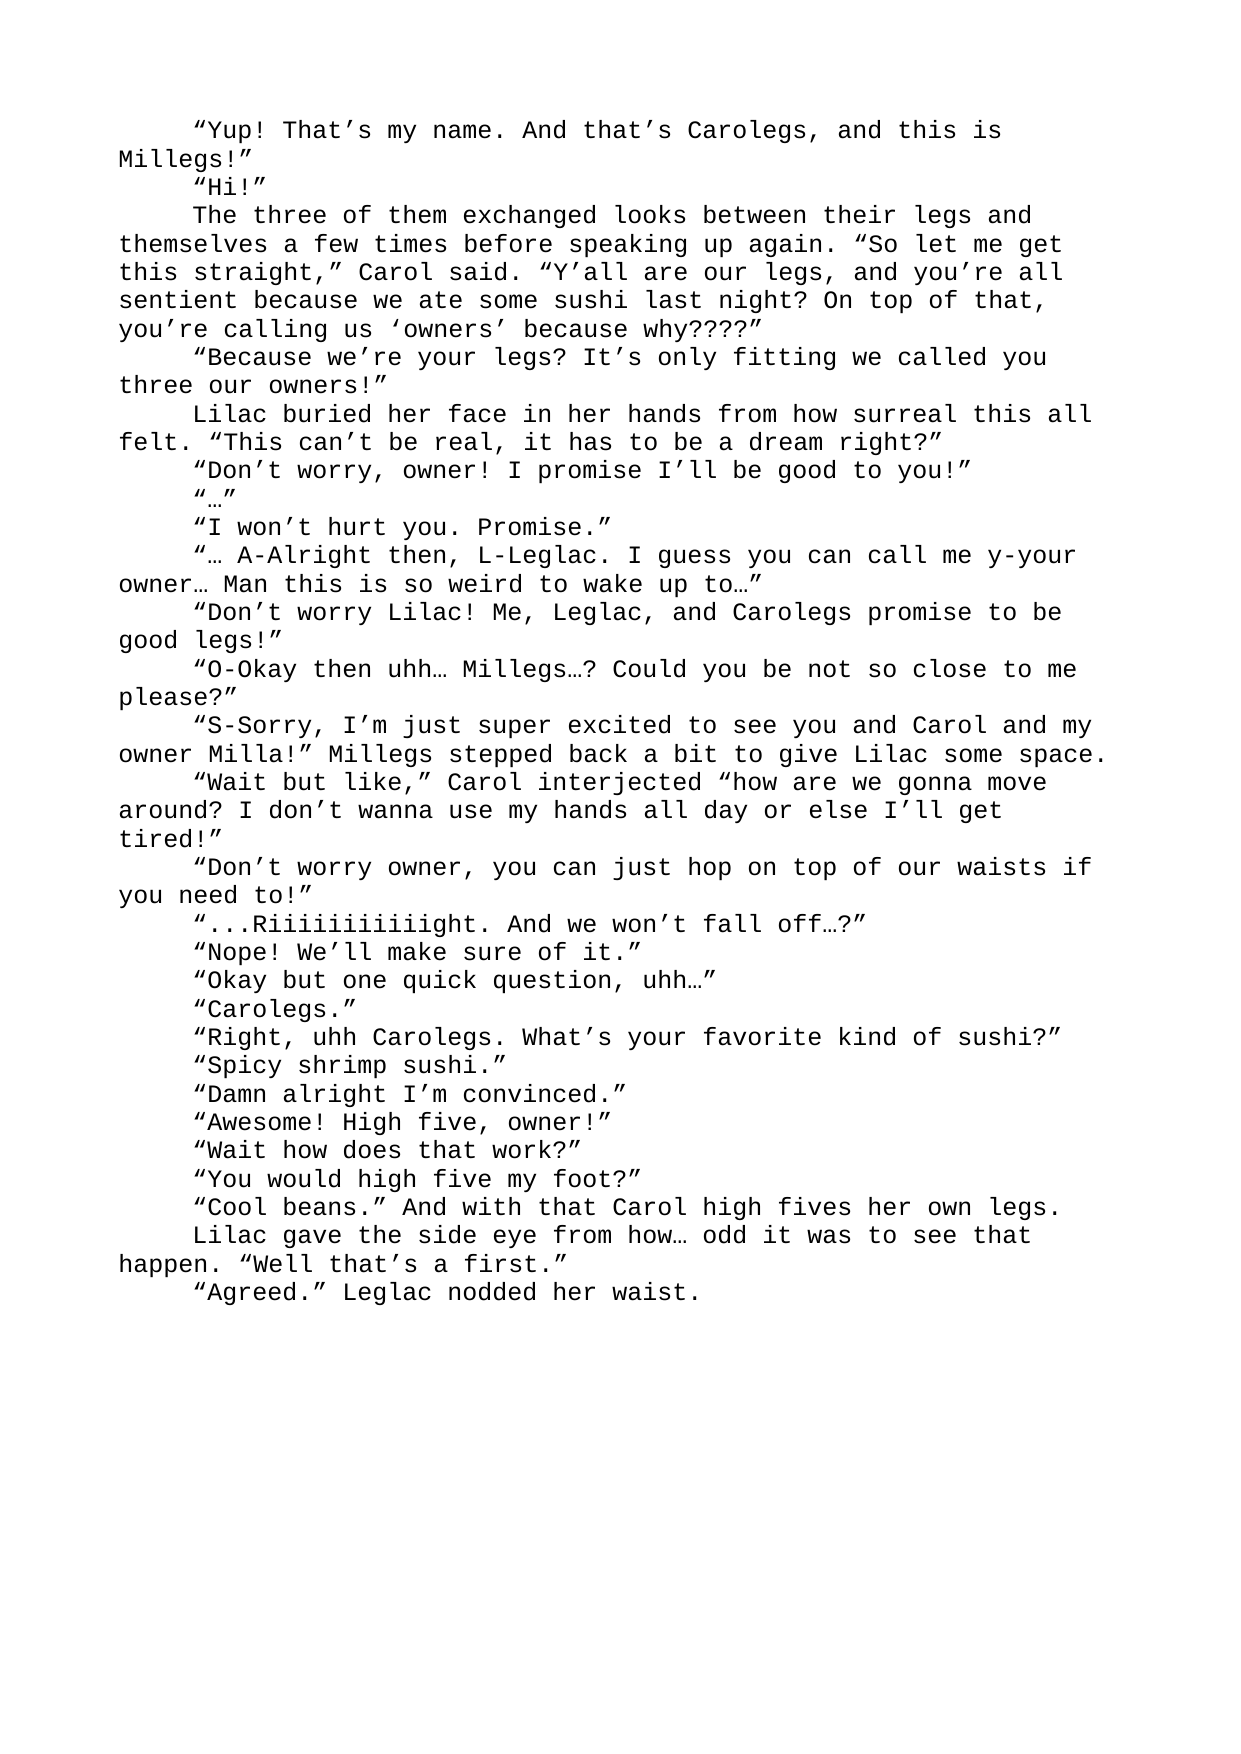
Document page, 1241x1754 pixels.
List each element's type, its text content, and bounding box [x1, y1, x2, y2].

text Lilac buried her face in her hands from how surreal this all felt. “This can’t be real, it has to be a dream right?” [118, 401, 1122, 458]
text “...Riiiiiiiiiiight. And we won’t fall off…?” [118, 911, 1122, 940]
text “Don’t worry owner, you can just hop on top of our waists if you need to!” [118, 855, 1122, 911]
text “You would high five my foot?” [118, 1166, 1122, 1195]
text “Yup! That’s my name. And that’s Carolegs, and this is Millegs!” “Hi!” [118, 118, 1122, 203]
text “…” “I won’t hurt you. Promise.” “… A-Alright then, L-Leglac. I guess you can call me y-your owner… Man this is so weird to wake up to…” [118, 486, 1122, 600]
text “Don’t worry, owner! I promise I’ll be good to you!” [118, 458, 1122, 486]
text “Nope! We’ll make sure of it.” [118, 940, 1122, 968]
text “Spicy shrimp sushi.” [118, 1053, 1122, 1081]
text “Because we’re your legs? It’s only fitting we called you three our owners!” [118, 345, 1122, 401]
text “O-Okay then uhh… Millegs…? Could you be not so close to me please?” “S-Sorry, I’m just super excited to see you and Carol and my owner Milla!” Millegs stepped back a bit to give Lilac some space. “Wait but like,” Carol interjected “how are we gonna move around? I don’t wanna use my hands all day or else I’ll get tired!” [118, 656, 1122, 855]
text The three of them exchanged looks between their legs and themselves a few times before speaking up again. “So let me get this straight,” Carol said. “Y’all are our legs, and you’re all sentient because we ate some sushi last night? On top of that, you’re calling us ‘owners’ because why????” [118, 203, 1122, 345]
text “Wait how does that work?” [118, 1138, 1122, 1166]
text “Don’t worry Lilac! Me, Leglac, and Carolegs promise to be good legs!” [118, 600, 1122, 656]
text “Awesome! High five, owner!” [118, 1110, 1122, 1138]
text “Cool beans.” And with that Carol high fives her own legs. Lilac gave the side eye from how… odd it was to see that happen. “Well that’s a first.” “Agreed.” Leglac nodded her waist. [118, 1195, 1122, 1308]
text “Okay but one quick question, uhh…” [118, 968, 1122, 996]
text “Carolegs.” “Right, uhh Carolegs. What’s your favorite kind of sushi?” [118, 996, 1122, 1053]
text “Damn alright I’m convinced.” [118, 1081, 1122, 1110]
